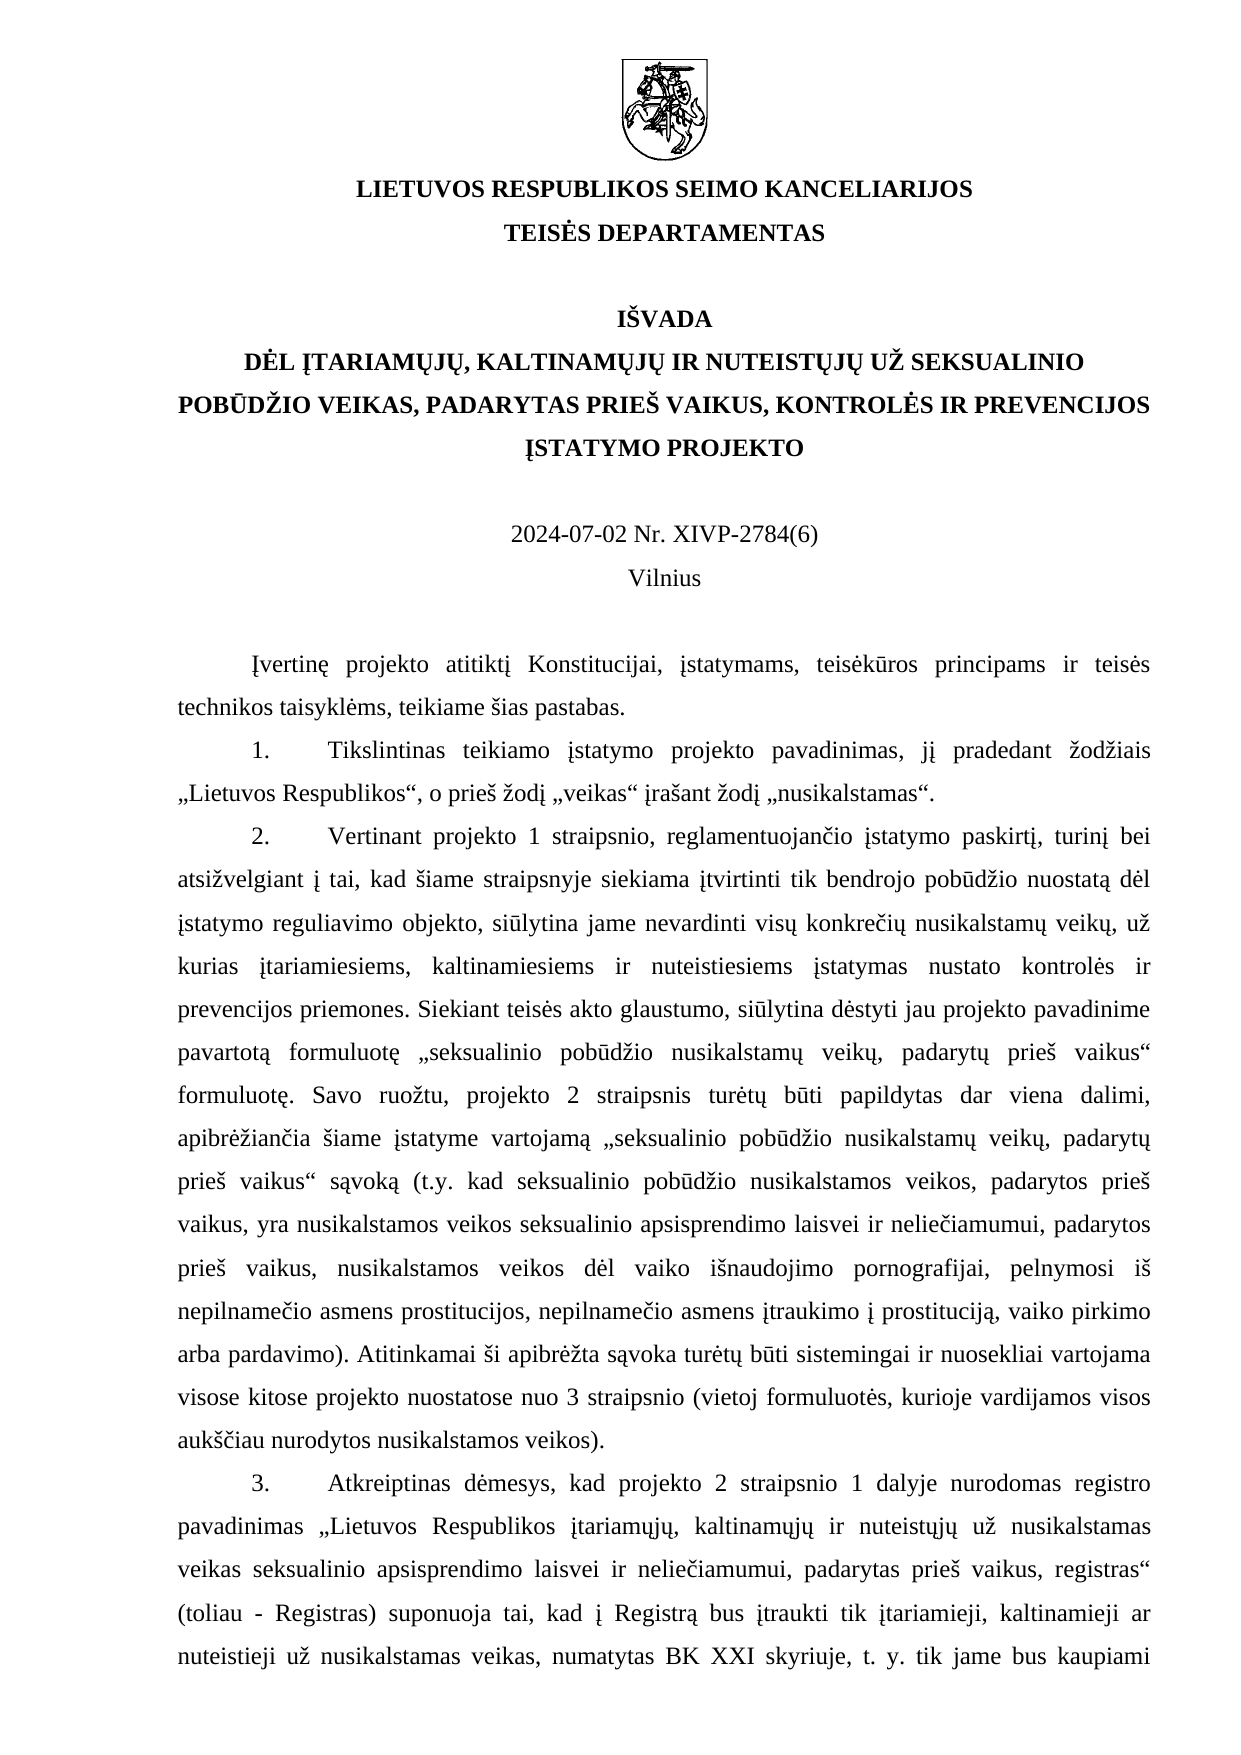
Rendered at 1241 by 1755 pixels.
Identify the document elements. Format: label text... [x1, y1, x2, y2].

text Įstatymo PROJEKTO [177, 433, 1152, 462]
list Tikslintinas teikiamo įstatymo projekto pavadinimas, jį pradedant žodžiais „Lietuvos Respublikos“, o prieš žodį „veikas“ įrašant žodį „nusikalstamas“. [177, 735, 1152, 807]
text 2024-07-02 Nr. XIVP-2784(6) [177, 519, 1152, 548]
list Atkreiptinas dėmesys, kad projekto 2 straipsnio 1 dalyje nurodomas registro pavadinimas „Lietuvos Respublikos įtariamųjų, kaltinamųjų ir nuteistųjų už nusikalstamas veikas seksualinio apsisprendimo laisvei ir neliečiamumui, padarytas prieš vaikus, registras“ (toliau - Registras) suponuoja tai, kad į Registrą bus įtraukti tik įtariamieji, kaltinamieji ar nuteistieji už nusikalstamas veikas, numatytas BK XXI skyriuje, t. y. tik jame bus kaupiami [177, 1468, 1152, 1669]
text Įvertinę projekto atitiktį Konstitucijai, įstatymams, teisėkūros principams ir teisės technikos taisyklėms, teikiame šias pastabas. [177, 649, 1152, 721]
subtitle TEISĖS DEPARTAMENTAS [177, 218, 1152, 246]
text LIETUVOS RESPUBLIKOS SEIMO KANCELIARIJOS [177, 174, 1152, 203]
text Vilnius [177, 563, 1152, 591]
text DĖL ĮTARIAMŲJŲ, KALTINAMŲJŲ IR NUTEISTŲJŲ UŽ SEKSUALINIO POBŪDŽIO VEIKAS, PADARYTAS PRIEŠ VAIKUS, KONTROLĖS IR PREVENCIJOS [177, 347, 1152, 419]
text IŠVADA [177, 304, 1152, 333]
list Vertinant projekto 1 straipsnio, reglamentuojančio įstatymo paskirtį, turinį bei atsižvelgiant į tai, kad šiame straipsnyje siekiama įtvirtinti tik bendrojo pobūdžio nuostatą dėl įstatymo reguliavimo objekto, siūlytina jame nevardinti visų konkrečių nusikalstamų veikų, už kurias įtariamiesiems, kaltinamiesiems ir nuteistiesiems įstatymas nustato kontrolės ir prevencijos priemones. Siekiant teisės akto glaustumo, siūlytina dėstyti jau projekto pavadinime pavartotą formuluotę „seksualinio pobūdžio nusikalstamų veikų, padarytų prieš vaikus“ formuluotę. Savo ruožtu, projekto 2 straipsnis turėtų būti papildytas dar viena dalimi, apibrėžiančia šiame įstatyme vartojamą „seksualinio pobūdžio nusikalstamų veikų, padarytų prieš vaikus“ sąvoką (t.y. kad seksualinio pobūdžio nusikalstamos veikos, padarytos prieš vaikus, yra nusikalstamos veikos seksualinio apsisprendimo laisvei ir neliečiamumui, padarytos prieš vaikus, nusikalstamos veikos dėl vaiko išnaudojimo pornografijai, pelnymosi iš nepilnamečio asmens prostitucijos, nepilnamečio asmens įtraukimo į prostituciją, vaiko pirkimo arba pardavimo). Atitinkamai ši apibrėžta sąvoka turėtų būti sistemingai ir nuosekliai vartojama visose kitose projekto nuostatose nuo 3 straipsnio (vietoj formuluotės, kurioje vardijamos visos aukščiau nurodytos nusikalstamos veikos). [177, 821, 1152, 1454]
